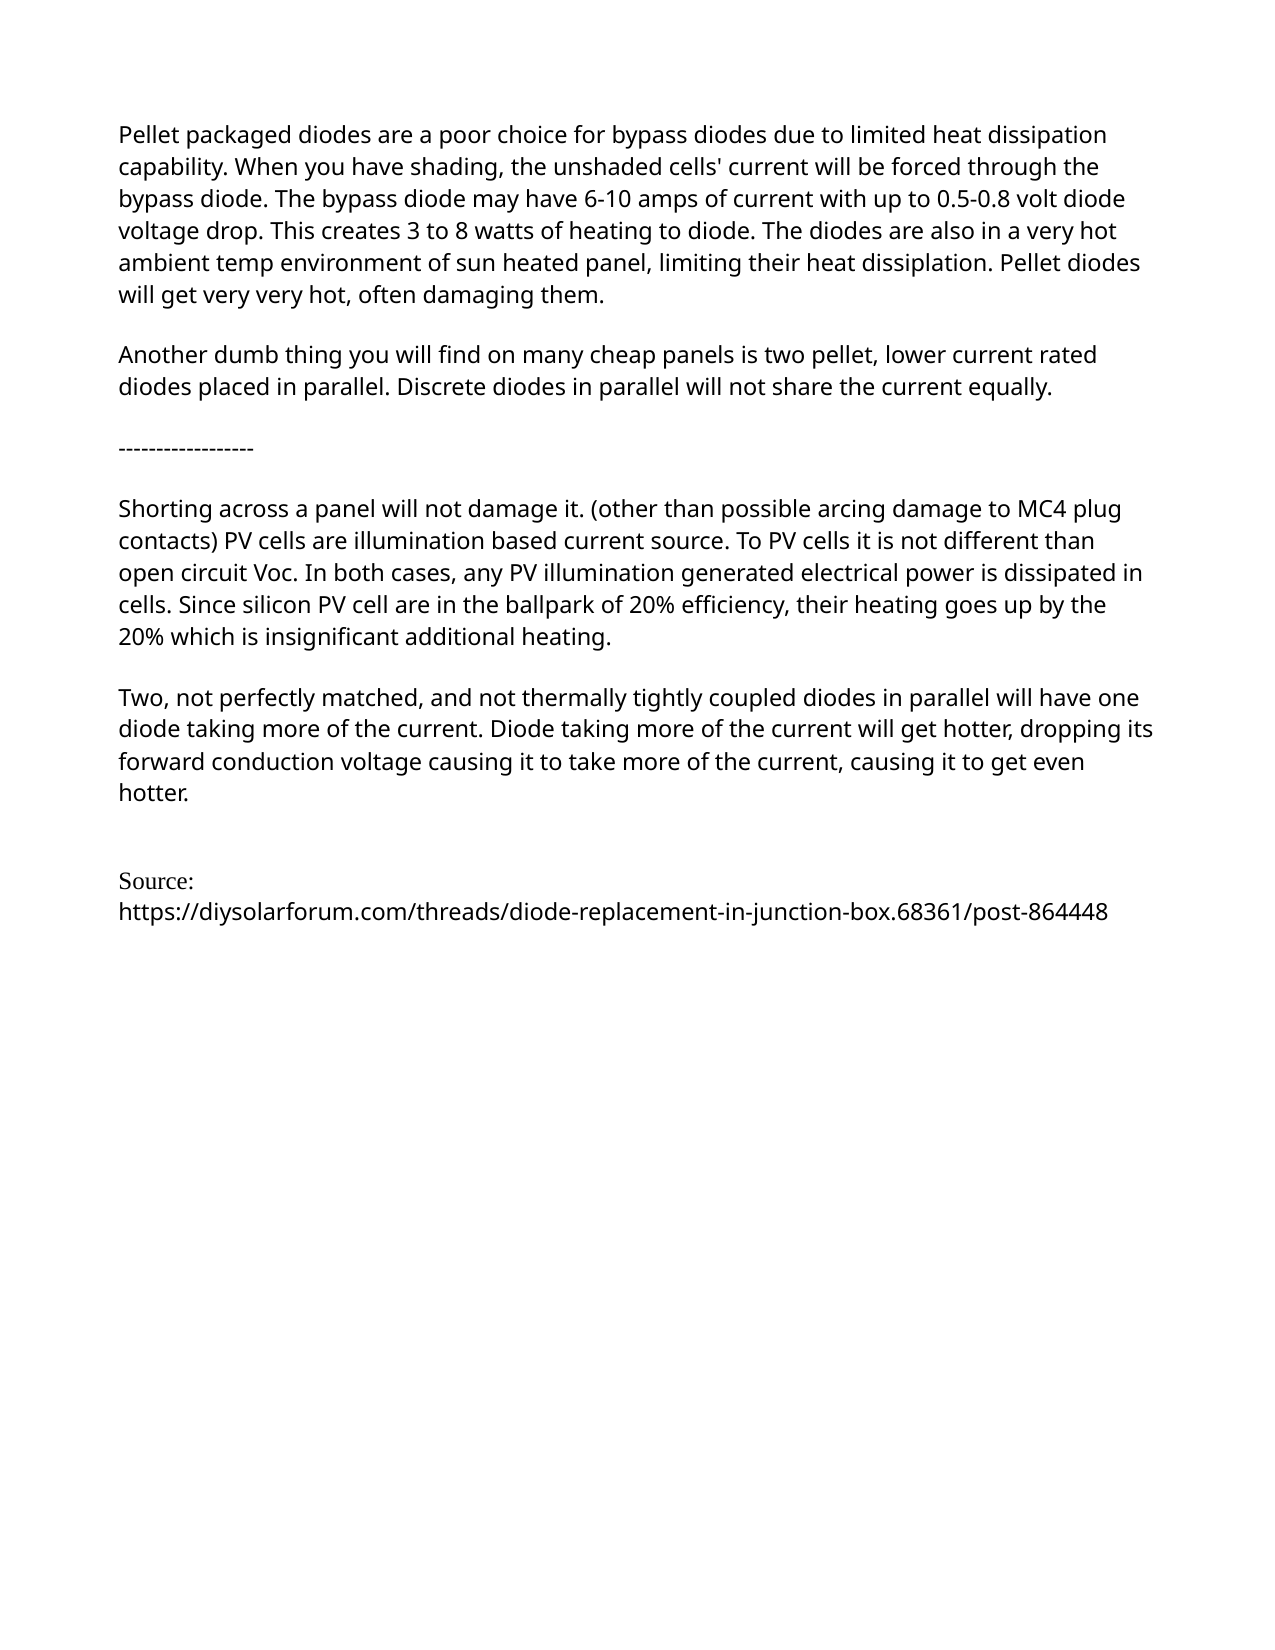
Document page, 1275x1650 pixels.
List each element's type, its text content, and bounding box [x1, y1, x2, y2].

text Shorting across a panel will not damage it. (other than possible arcing damage to MC4 plug contacts) PV cells are illumination based current source. To PV cells it is not different than open circuit Voc. In both cases, any PV illumination generated electrical power is dissipated in cells. Since silicon PV cell are in the ballpark of 20% efficiency, their heating goes up by the 20% which is insignificant additional heating. [118, 492, 1157, 652]
text Pellet packaged diodes are a poor choice for bypass diodes due to limited heat dissipation capability. When you have shading, the unshaded cells' current will be forced through the bypass diode. The bypass diode may have 6-10 amps of current with up to 0.5-0.8 volt diode voltage drop. This creates 3 to 8 watts of heating to diode. The diodes are also in a very hot ambient temp environment of sun heated panel, limiting their heat dissiplation. Pellet diodes will get very very hot, often damaging them. Another dumb thing you will find on many cheap panels is two pellet, lower current rated diodes placed in parallel. Discrete diodes in parallel will not share the current equally. [118, 118, 1157, 403]
text https://diysolarforum.com/threads/diode-replacement-in-junction-box.68361/post-864448 [118, 895, 1157, 927]
text ------------------ [118, 431, 1157, 463]
text Source: [118, 866, 1157, 895]
text Two, not perfectly matched, and not thermally tightly coupled diodes in parallel will have one diode taking more of the current. Diode taking more of the current will get hotter, dropping its forward conduction voltage causing it to take more of the current, causing it to get even hotter. [118, 681, 1157, 809]
